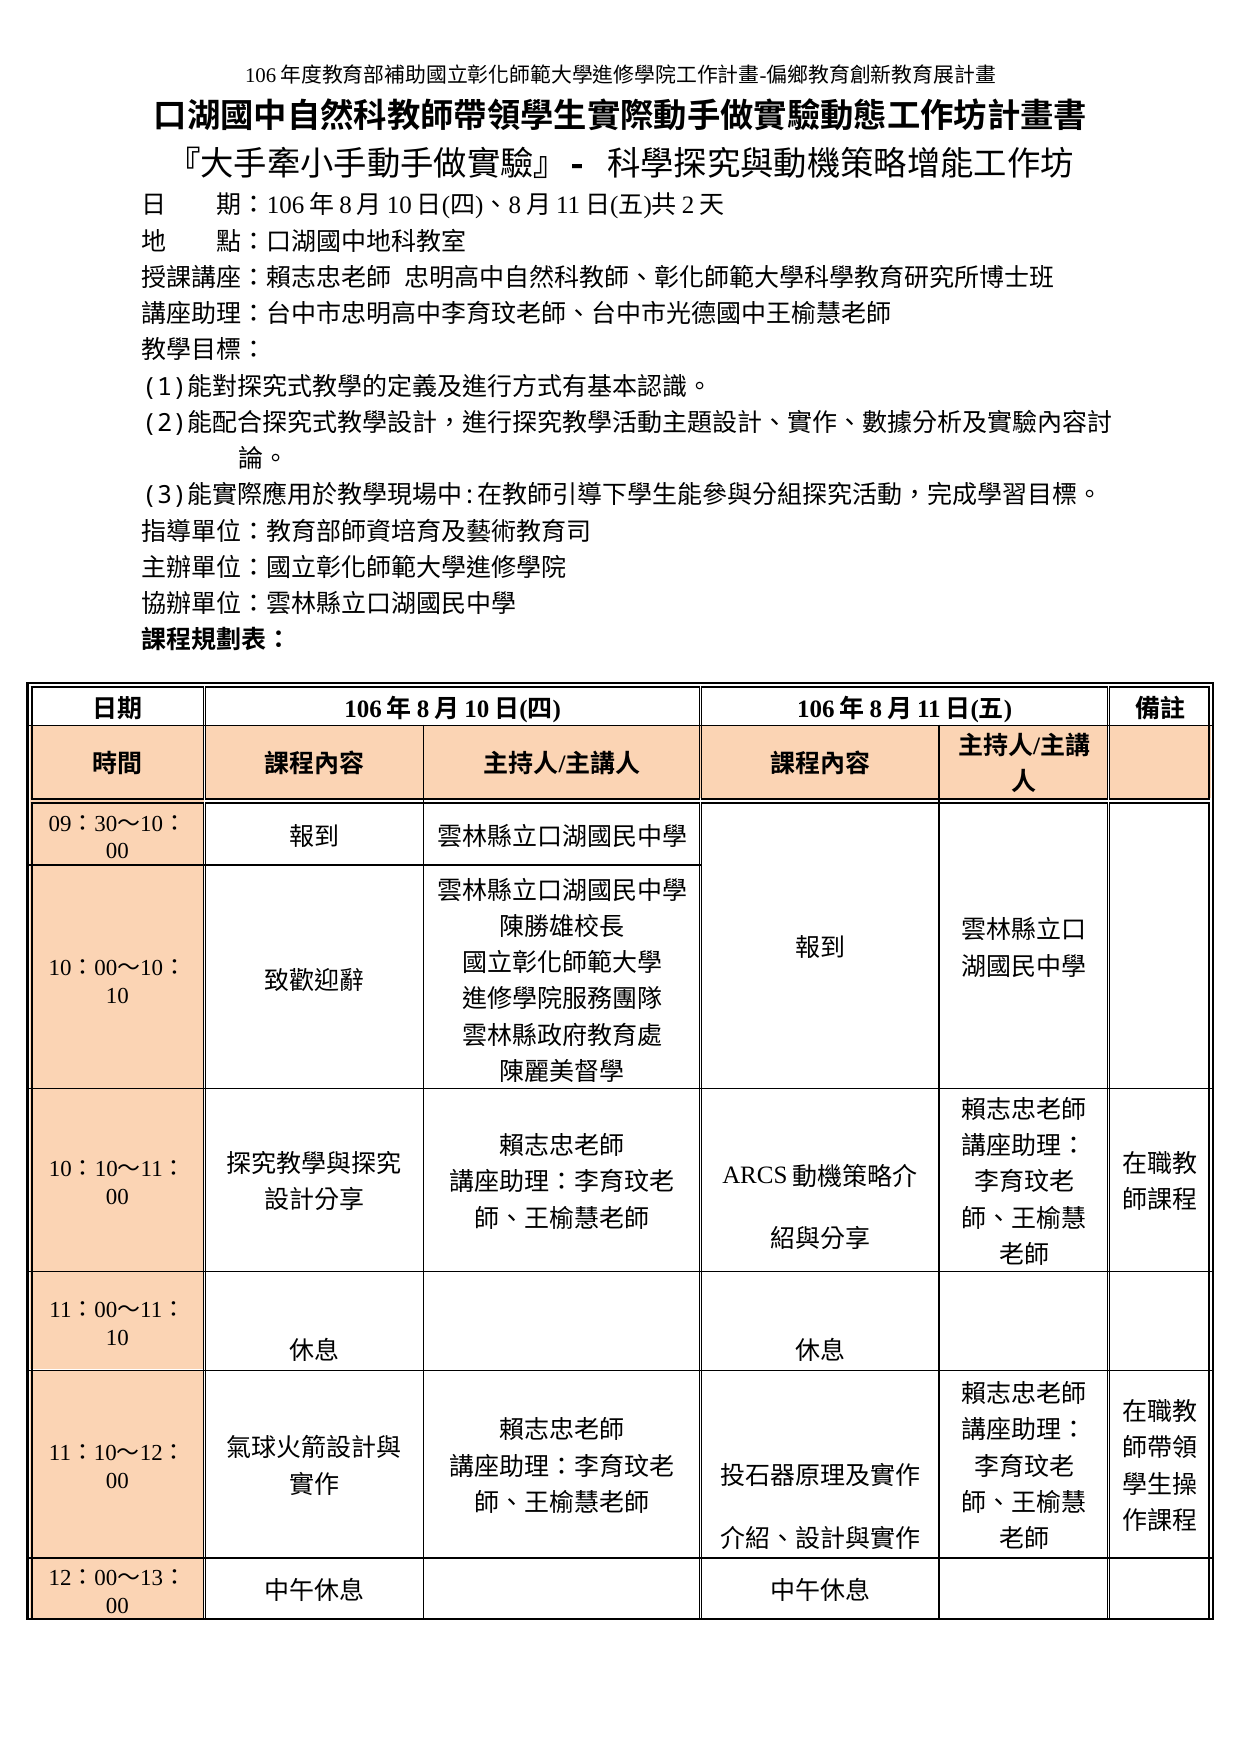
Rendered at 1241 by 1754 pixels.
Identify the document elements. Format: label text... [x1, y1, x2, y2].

table_header 106年8月10日(四) [206, 688, 699, 724]
table_cell [1110, 1272, 1208, 1369]
table_cell 報到 [206, 804, 423, 864]
table_cell 10：10～11：00 [33, 1089, 203, 1271]
table_cell ARCS動機策略介紹與分享 [702, 1089, 938, 1271]
table_cell [1110, 804, 1208, 1088]
table_cell 在職教師帶領學生操作課程 [1110, 1371, 1208, 1557]
table_cell 11：10～12：00 [33, 1371, 203, 1557]
table_cell 探究教學與探究設計分享 [206, 1089, 423, 1271]
table_cell 致歡迎辭 [206, 866, 423, 1088]
text 主辦單位：國立彰化師範大學進修學院 [142, 547, 1128, 584]
text 指導單位：教育部師資培育及藝術教育司 [142, 511, 1128, 547]
table_cell [424, 1559, 699, 1618]
table_cell [940, 1272, 1107, 1369]
text 口湖國中自然科教師帶領學生實際動手做實驗動態工作坊計畫書 [112, 88, 1128, 137]
table_cell 在職教師課程 [1110, 1089, 1208, 1271]
table_cell 09：30～10：00 [33, 804, 203, 864]
table_cell 中午休息 [702, 1559, 938, 1618]
table_cell 賴志忠老師 講座助理：李育玟老師、王榆慧老師 [424, 1089, 699, 1271]
table_cell 雲林縣立口湖國民中學 [424, 804, 699, 864]
text 教學目標： [142, 330, 1128, 366]
table_cell 主持人/主講人 [940, 726, 1107, 798]
table_cell 賴志忠老師 講座助理：李育玟老師、王榆慧老師 [424, 1371, 699, 1557]
table_cell 報到 [702, 804, 938, 1088]
list 能實際應用於教學現場中:在教師引導下學生能參與分組探究活動，完成學習目標。 [142, 475, 1128, 511]
table_cell 10：00～10：10 [33, 866, 203, 1088]
table_header 備註 [1110, 688, 1208, 724]
table_header 日期 [33, 688, 203, 724]
text 授課講座：賴志忠老師 忠明高中自然科教師、彰化師範大學科學教育研究所博士班 [142, 257, 1128, 294]
table_cell [940, 1559, 1107, 1618]
list 能對探究式教學的定義及進行方式有基本認識。 [142, 366, 1128, 402]
list 能配合探究式教學設計，進行探究教學活動主題設計、實作、數據分析及實驗內容討論。 [142, 402, 1128, 475]
text 協辦單位：雲林縣立口湖國民中學 [142, 584, 1128, 620]
table_cell 課程內容 [206, 726, 423, 798]
text 講座助理：台中市忠明高中李育玟老師、台中市光德國中王榆慧老師 [142, 294, 1128, 330]
table_cell 雲林縣立口湖國民中學 陳勝雄校長 國立彰化師範大學 進修學院服務團隊 雲林縣政府教育處 陳麗美督學 [424, 866, 699, 1088]
table_cell 投石器原理及實作介紹、設計與實作 [702, 1371, 938, 1557]
table_cell 休息 [702, 1272, 938, 1369]
table_cell [1110, 1559, 1208, 1618]
table_header 106年8月11日(五) [702, 688, 1107, 724]
table_cell 雲林縣立口湖國民中學 [940, 804, 1107, 1088]
table_cell 時間 [33, 726, 203, 798]
table_cell [424, 1272, 699, 1369]
text 『大手牽小手動手做實驗』- 科學探究與動機策略增能工作坊 [112, 137, 1128, 185]
text 日 期：106年8月10日(四)、8月11日(五)共2天 [142, 185, 1128, 221]
table_cell 12：00～13：00 [33, 1559, 203, 1618]
table_cell 賴志忠老師 講座助理：李育玟老師、王榆慧老師 [940, 1089, 1107, 1271]
table_cell 11：00～11：10 [33, 1272, 203, 1369]
table_cell [1110, 726, 1208, 798]
table_cell 賴志忠老師 講座助理：李育玟老師、王榆慧老師 [940, 1371, 1107, 1557]
table_cell 課程內容 [702, 726, 938, 798]
table_cell 中午休息 [206, 1559, 423, 1618]
table_cell 氣球火箭設計與實作 [206, 1371, 423, 1557]
text 課程規劃表： [142, 620, 1128, 656]
table_cell 主持人/主講人 [424, 726, 699, 798]
table_cell 休息 [206, 1272, 423, 1369]
text 106年度教育部補助國立彰化師範大學進修學院工作計畫-偏鄉教育創新教育展計畫 [112, 57, 1128, 88]
text 地 點：口湖國中地科教室 [142, 221, 1128, 257]
